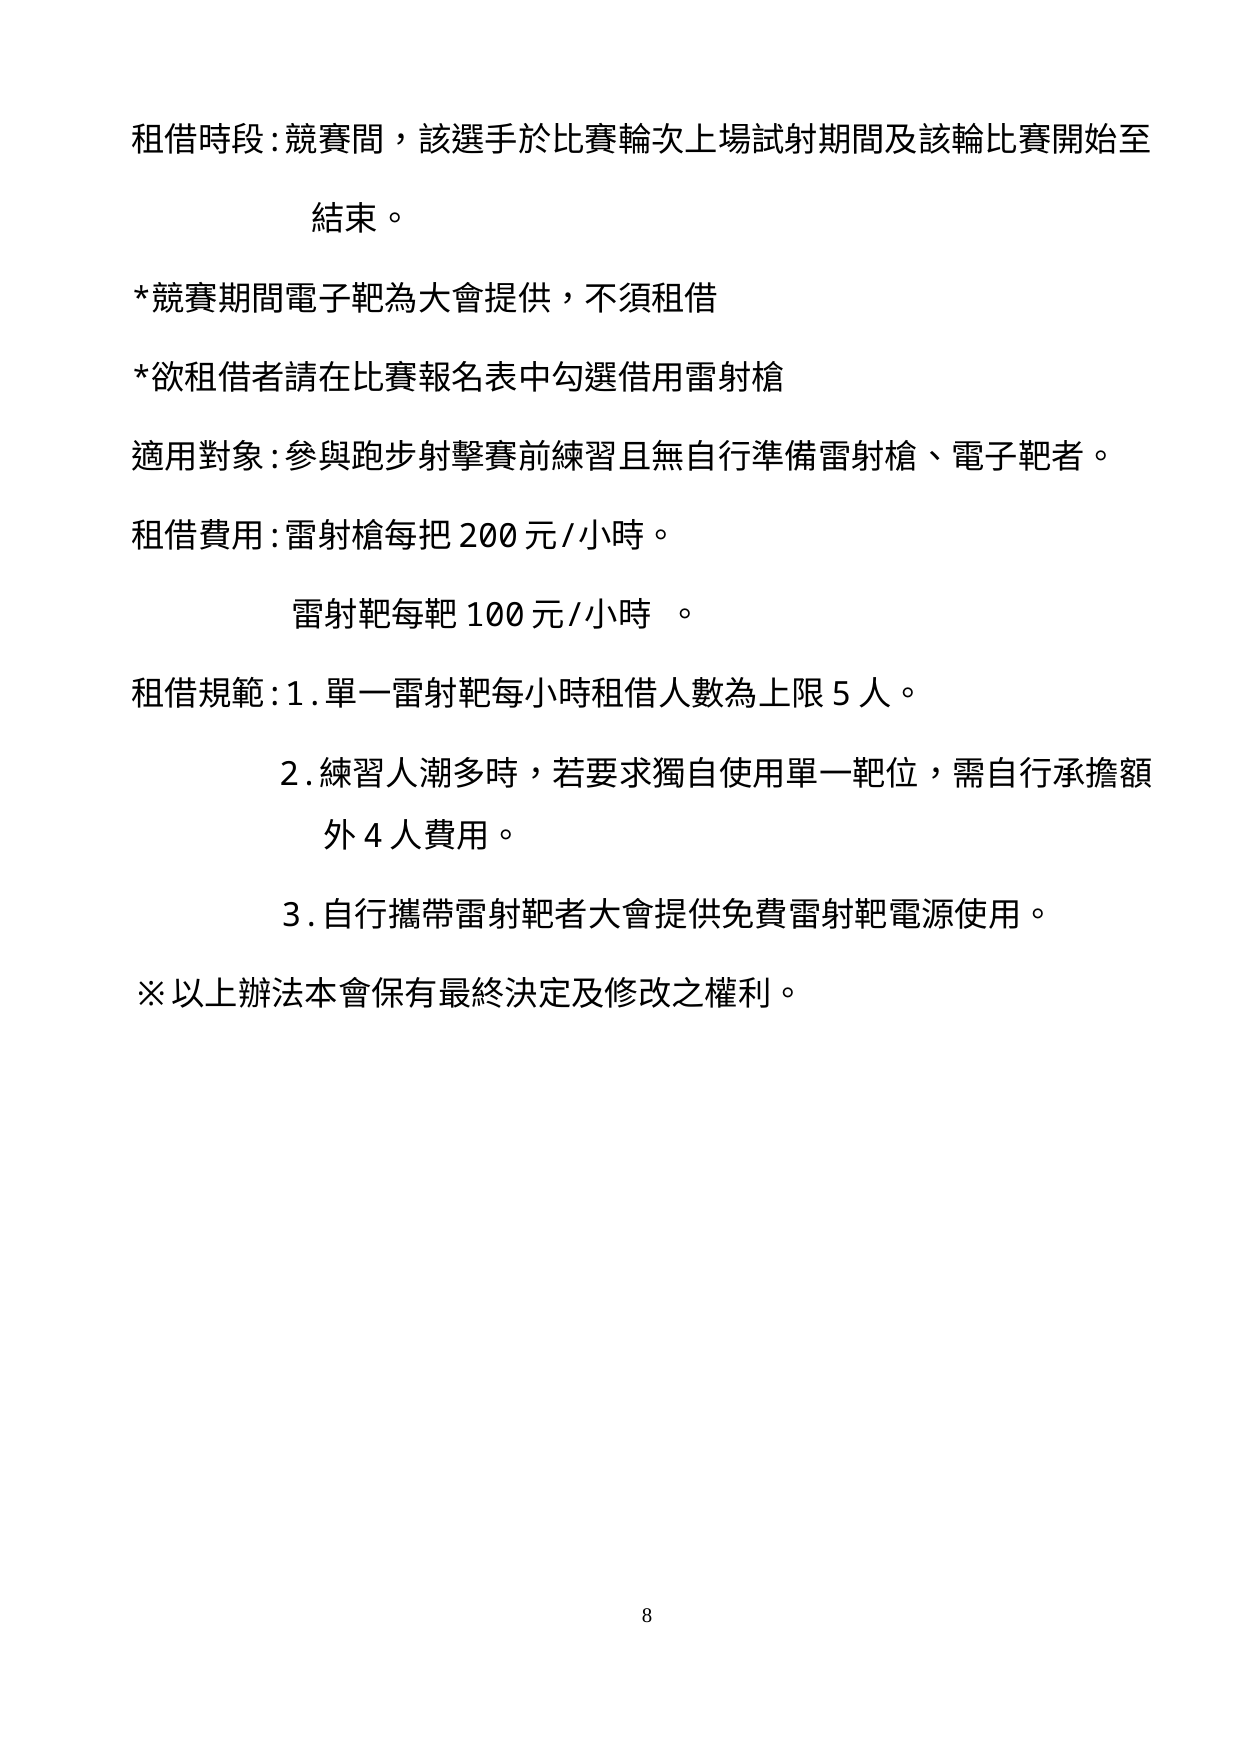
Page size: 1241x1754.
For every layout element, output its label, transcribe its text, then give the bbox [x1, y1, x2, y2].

text 租借費用:雷射槍每把200元/小時。 [131, 491, 1162, 554]
text 結束。 [131, 175, 1162, 237]
text *欲租借者請在比賽報名表中勾選借用雷射槍 [131, 333, 1162, 396]
text 適用對象:參與跑步射擊賽前練習且無自行準備雷射槍、電子靶者。 [131, 412, 1162, 475]
text 3.自行攜帶雷射靶者大會提供免費雷射靶電源使用。 [131, 871, 1162, 933]
text ※以上辦法本會保有最終決定及修改之權利。 [131, 950, 1162, 1012]
text *競賽期間電子靶為大會提供，不須租借 [131, 254, 1162, 316]
text 租借規範:1.單一雷射靶每小時租借人數為上限5人。 [131, 650, 1162, 712]
text 租借時段:競賽間，該選手於比賽輪次上場試射期間及該輪比賽開始至 [131, 96, 1162, 158]
text 雷射靶每靶100元/小時 。 [131, 571, 1162, 633]
text 2.練習人潮多時，若要求獨自使用單一靶位，需自行承擔額外4人費用。 [279, 729, 1162, 854]
